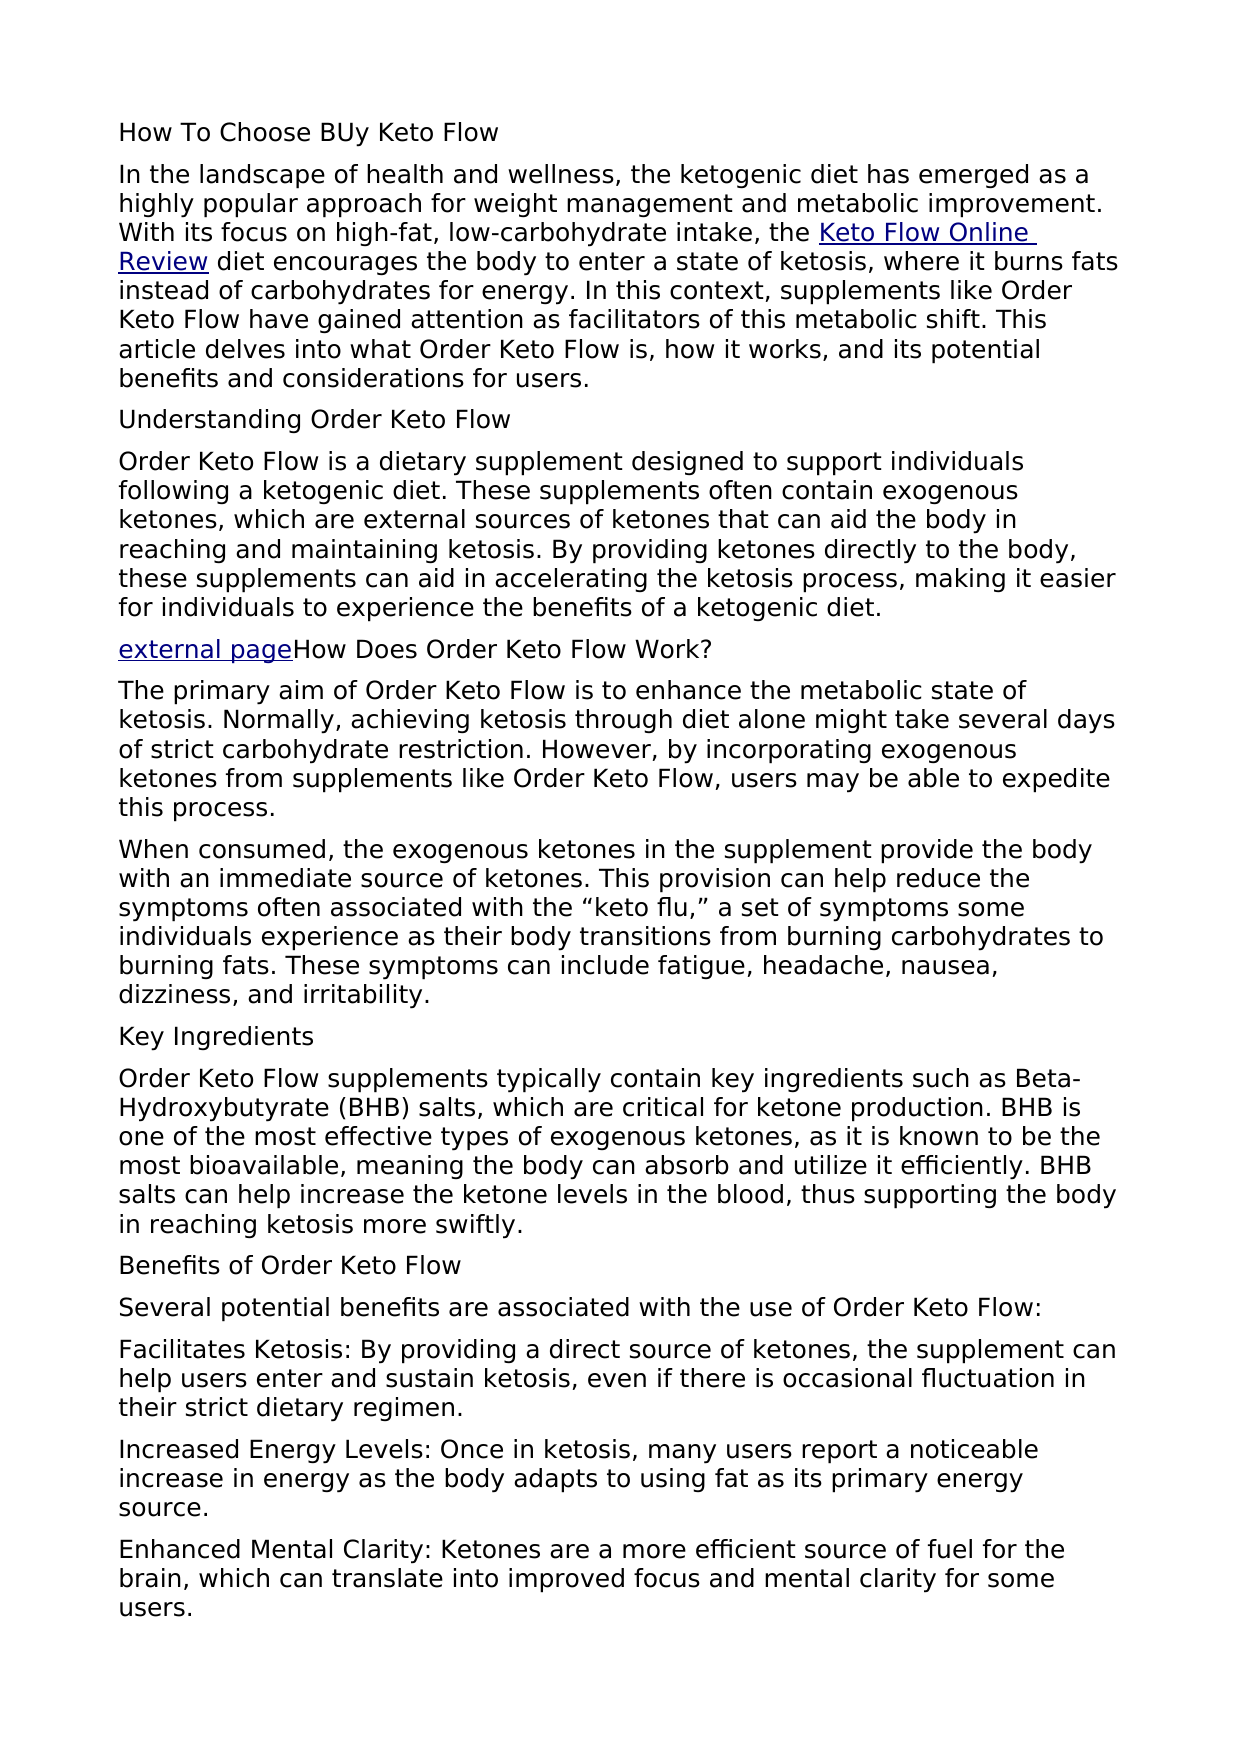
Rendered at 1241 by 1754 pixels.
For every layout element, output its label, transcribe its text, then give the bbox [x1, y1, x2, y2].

text In the landscape of health and wellness, the ketogenic diet has emerged as a highly popular approach for weight management and metabolic improvement. With its focus on high-fat, low-carbohydrate intake, the Keto Flow Online Review diet encourages the body to enter a state of ketosis, where it burns fats instead of carbohydrates for energy. In this context, supplements like Order Keto Flow have gained attention as facilitators of this metabolic shift. This article delves into what Order Keto Flow is, how it works, and its potential benefits and considerations for users. [118, 160, 1122, 393]
text Facilitates Ketosis: By providing a direct source of ketones, the supplement can help users enter and sustain ketosis, even if there is occasional fluctuation in their strict dietary regimen. [118, 1335, 1122, 1422]
text Order Keto Flow supplements typically contain key ingredients such as Beta-Hydroxybutyrate (BHB) salts, which are critical for ketone production. BHB is one of the most effective types of exogenous ketones, as it is known to be the most bioavailable, meaning the body can absorb and utilize it efficiently. BHB salts can help increase the ketone levels in the blood, thus supporting the body in reaching ketosis more swiftly. [118, 1064, 1122, 1239]
text When consumed, the exogenous ketones in the supplement provide the body with an immediate source of ketones. This provision can help reduce the symptoms often associated with the “keto flu,” a set of symptoms some individuals experience as their body transitions from burning carbohydrates to burning fats. These symptoms can include fatigue, headache, nausea, dizziness, and irritability. [118, 835, 1122, 1010]
text Enhanced Mental Clarity: Ketones are a more efficient source of fuel for the brain, which can translate into improved focus and mental clarity for some users. [118, 1535, 1122, 1622]
text Increased Energy Levels: Once in ketosis, many users report a noticeable increase in energy as the body adapts to using fat as its primary energy source. [118, 1435, 1122, 1522]
text The primary aim of Order Keto Flow is to enhance the metabolic state of ketosis. Normally, achieving ketosis through diet alone might take several days of strict carbohydrate restriction. However, by incorporating exogenous ketones from supplements like Order Keto Flow, users may be able to expedite this process. [118, 676, 1122, 822]
text Key Ingredients [118, 1022, 1122, 1051]
text Benefits of Order Keto Flow [118, 1251, 1122, 1281]
text How To Choose BUy Keto Flow [118, 118, 1122, 147]
text external pageHow Does Order Keto Flow Work? [118, 635, 1122, 664]
text Order Keto Flow is a dietary supplement designed to support individuals following a ketogenic diet. These supplements often contain exogenous ketones, which are external sources of ketones that can aid the body in reaching and maintaining ketosis. By providing ketones directly to the body, these supplements can aid in accelerating the ketosis process, making it easier for individuals to experience the benefits of a ketogenic diet. [118, 447, 1122, 622]
text Understanding Order Keto Flow [118, 406, 1122, 435]
text Several potential benefits are associated with the use of Order Keto Flow: [118, 1293, 1122, 1322]
